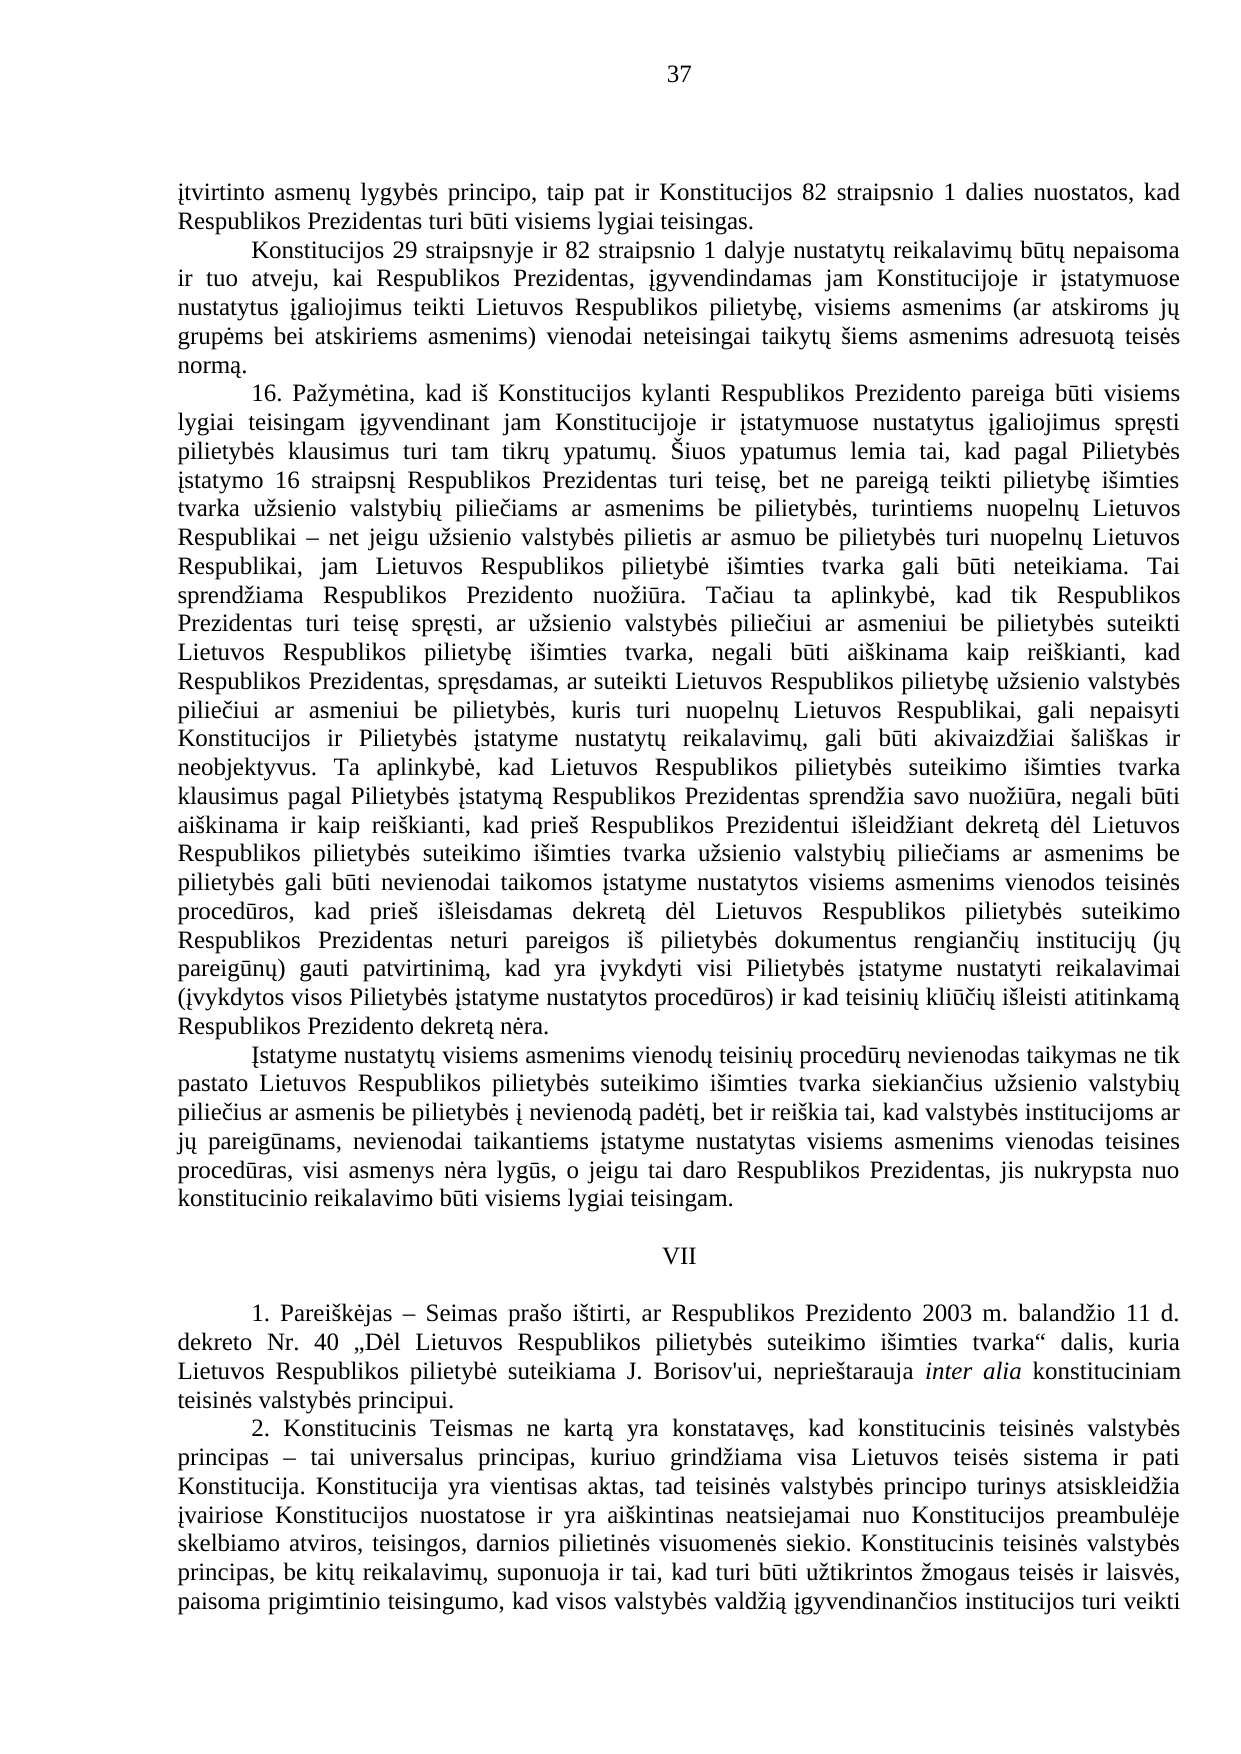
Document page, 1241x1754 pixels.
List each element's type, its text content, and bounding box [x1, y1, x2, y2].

text 16. Pažymėtina, kad iš Konstitucijos kylanti Respublikos Prezidento pareiga būti visiems lygiai teisingam įgyvendinant jam Konstitucijoje ir įstatymuose nustatytus įgaliojimus spręsti pilietybės klausimus turi tam tikrų ypatumų. Šiuos ypatumus lemia tai, kad pagal Pilietybės įstatymo 16 straipsnį Respublikos Prezidentas turi teisę, bet ne pareigą teikti pilietybę išimties tvarka užsienio valstybių piliečiams ar asmenims be pilietybės, turintiems nuopelnų Lietuvos Respublikai – net jeigu užsienio valstybės pilietis ar asmuo be pilietybės turi nuopelnų Lietuvos Respublikai, jam Lietuvos Respublikos pilietybė išimties tvarka gali būti neteikiama. Tai sprendžiama Respublikos Prezidento nuožiūra. Tačiau ta aplinkybė, kad tik Respublikos Prezidentas turi teisę spręsti, ar užsienio valstybės piliečiui ar asmeniui be pilietybės suteikti Lietuvos Respublikos pilietybę išimties tvarka, negali būti aiškinama kaip reiškianti, kad Respublikos Prezidentas, spręsdamas, ar suteikti Lietuvos Respublikos pilietybę užsienio valstybės piliečiui ar asmeniui be pilietybės, kuris turi nuopelnų Lietuvos Respublikai, gali nepaisyti Konstitucijos ir Pilietybės įstatyme nustatytų reikalavimų, gali būti akivaizdžiai šališkas ir neobjektyvus. Ta aplinkybė, kad Lietuvos Respublikos pilietybės suteikimo išimties tvarka klausimus pagal Pilietybės įstatymą Respublikos Prezidentas sprendžia savo nuožiūra, negali būti aiškinama ir kaip reiškianti, kad prieš Respublikos Prezidentui išleidžiant dekretą dėl Lietuvos Respublikos pilietybės suteikimo išimties tvarka užsienio valstybių piliečiams ar asmenims be pilietybės gali būti nevienodai taikomos įstatyme nustatytos visiems asmenims vienodos teisinės procedūros, kad prieš išleisdamas dekretą dėl Lietuvos Respublikos pilietybės suteikimo Respublikos Prezidentas neturi pareigos iš pilietybės dokumentus rengiančių institucijų (jų pareigūnų) gauti patvirtinimą, kad yra įvykdyti visi Pilietybės įstatyme nustatyti reikalavimai (įvykdytos visos Pilietybės įstatyme nustatytos procedūros) ir kad teisinių kliūčių išleisti atitinkamą Respublikos Prezidento dekretą nėra. [177, 378, 1181, 1040]
text Konstitucijos 29 straipsnyje ir 82 straipsnio 1 dalyje nustatytų reikalavimų būtų nepaisoma ir tuo atveju, kai Respublikos Prezidentas, įgyvendindamas jam Konstitucijoje ir įstatymuose nustatytus įgaliojimus teikti Lietuvos Respublikos pilietybę, visiems asmenims (ar atskiroms jų grupėms bei atskiriems asmenims) vienodai neteisingai taikytų šiems asmenims adresuotą teisės normą. [177, 235, 1181, 378]
text VII [177, 1241, 1181, 1270]
text 2. Konstitucinis Teismas ne kartą yra konstatavęs, kad konstitucinis teisinės valstybės principas – tai universalus principas, kuriuo grindžiama visa Lietuvos teisės sistema ir pati Konstitucija. Konstitucija yra vientisas aktas, tad teisinės valstybės principo turinys atsiskleidžia įvairiose Konstitucijos nuostatose ir yra aiškintinas neatsiejamai nuo Konstitucijos preambulėje skelbiamo atviros, teisingos, darnios pilietinės visuomenės siekio. Konstitucinis teisinės valstybės principas, be kitų reikalavimų, suponuoja ir tai, kad turi būti užtikrintos žmogaus teisės ir laisvės, paisoma prigimtinio teisingumo, kad visos valstybės valdžią įgyvendinančios institucijos turi veikti [177, 1413, 1181, 1615]
text įtvirtinto asmenų lygybės principo, taip pat ir Konstitucijos 82 straipsnio 1 dalies nuostatos, kad Respublikos Prezidentas turi būti visiems lygiai teisingas. [177, 177, 1181, 235]
text 1. Pareiškėjas – Seimas prašo ištirti, ar Respublikos Prezidento 2003 m. balandžio 11 d. dekreto Nr. 40 „Dėl Lietuvos Respublikos pilietybės suteikimo išimties tvarka“ dalis, kuria Lietuvos Respublikos pilietybė suteikiama J. Borisov'ui, neprieštarauja inter alia konstituciniam teisinės valstybės principui. [177, 1298, 1181, 1413]
text Įstatyme nustatytų visiems asmenims vienodų teisinių procedūrų nevienodas taikymas ne tik pastato Lietuvos Respublikos pilietybės suteikimo išimties tvarka siekiančius užsienio valstybių piliečius ar asmenis be pilietybės į nevienodą padėtį, bet ir reiškia tai, kad valstybės institucijoms ar jų pareigūnams, nevienodai taikantiems įstatyme nustatytas visiems asmenims vienodas teisines procedūras, visi asmenys nėra lygūs, o jeigu tai daro Respublikos Prezidentas, jis nukrypsta nuo konstitucinio reikalavimo būti visiems lygiai teisingam. [177, 1040, 1181, 1212]
